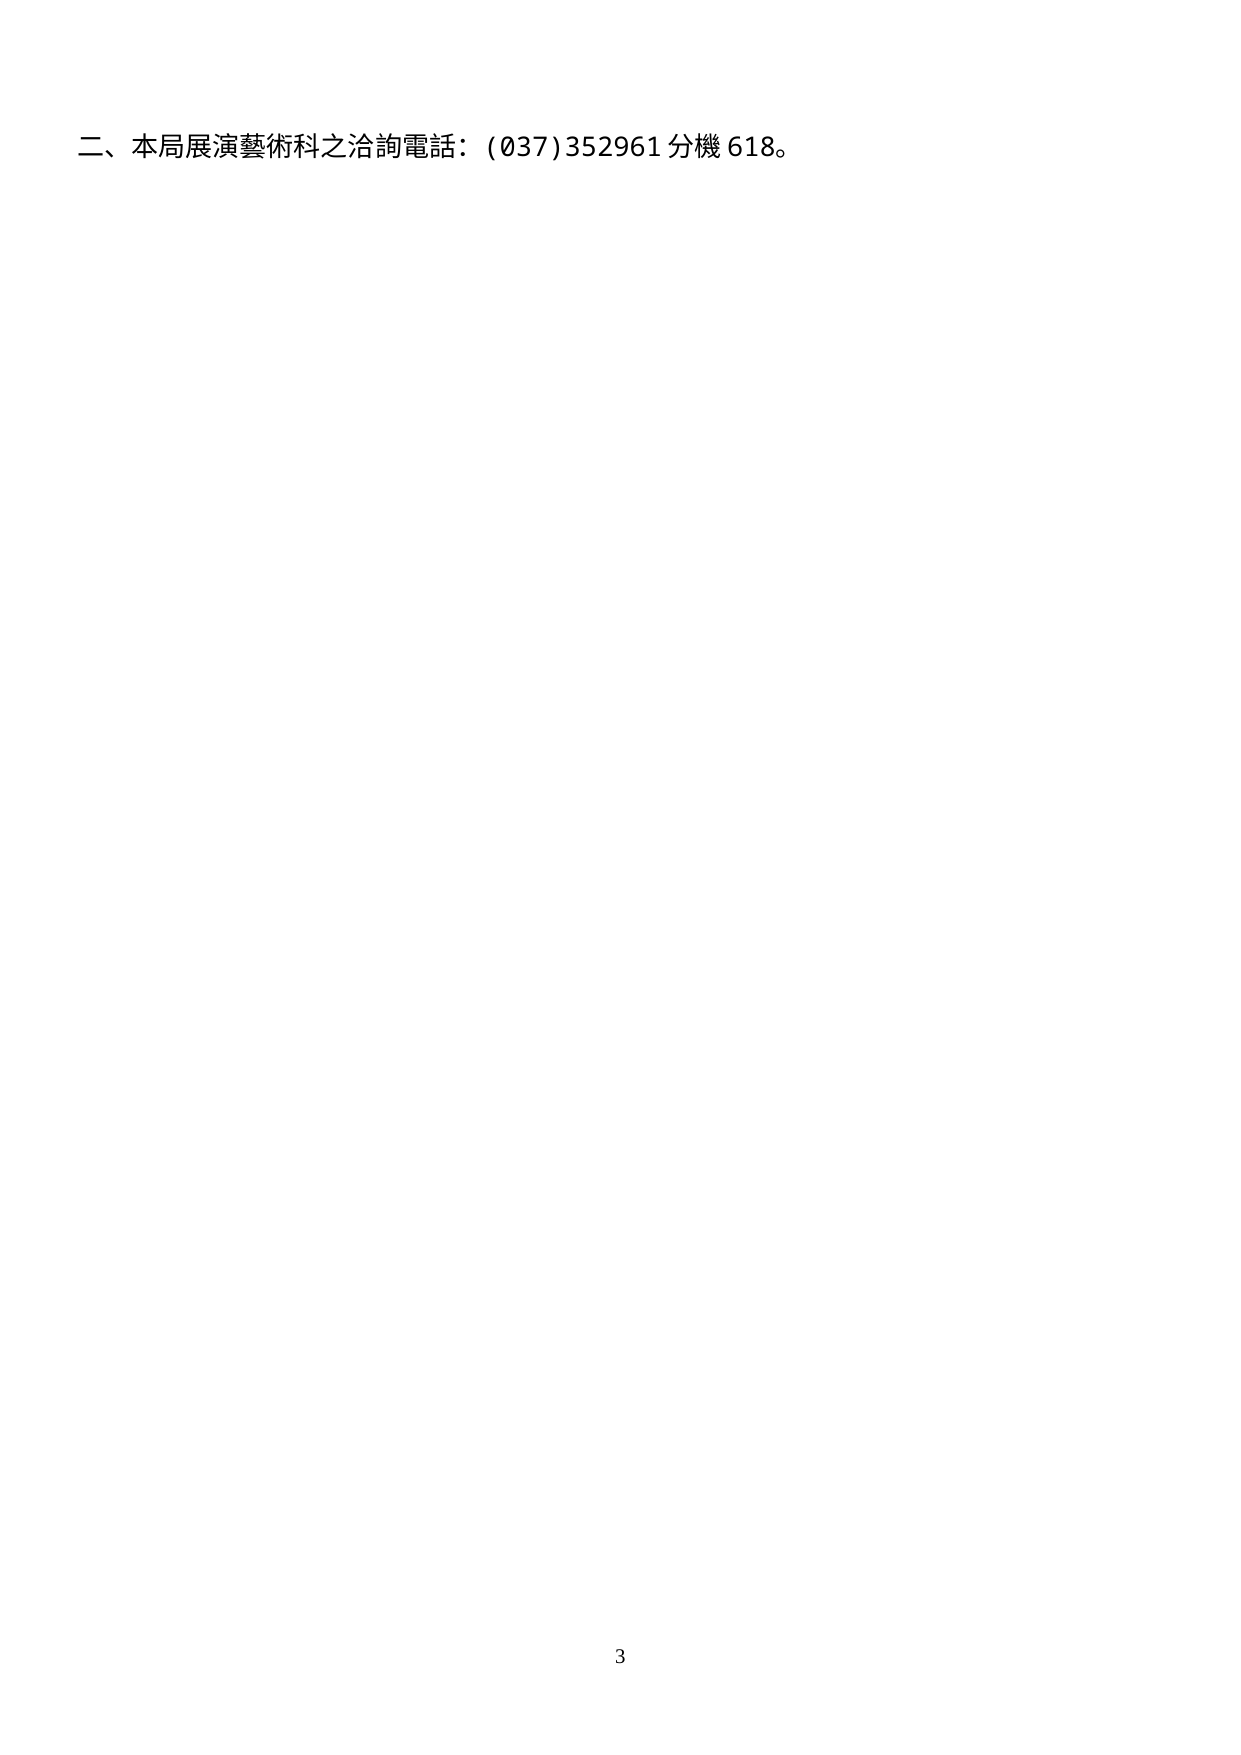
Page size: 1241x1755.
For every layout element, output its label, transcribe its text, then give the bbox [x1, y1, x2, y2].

text 二、本局展演藝術科之洽詢電話：(037)352961分機618。 [77, 118, 1163, 166]
